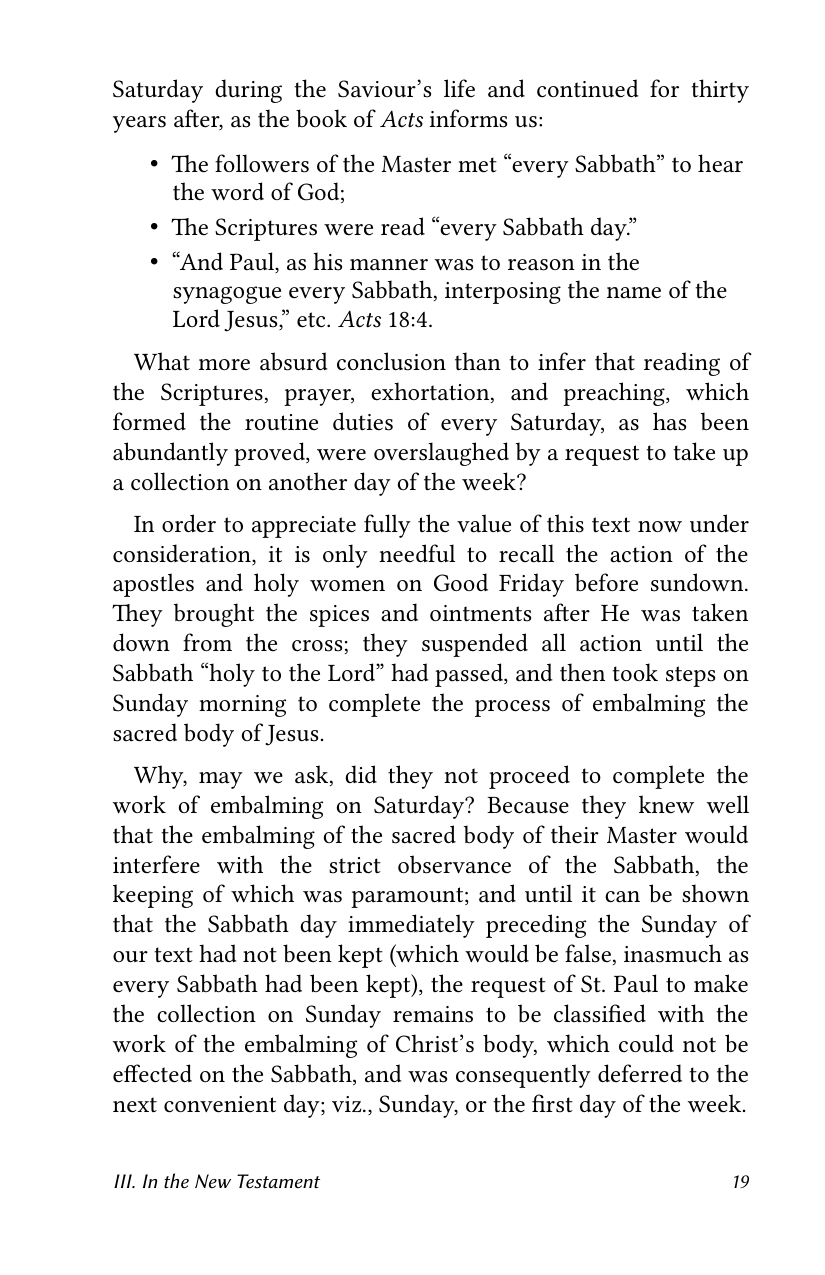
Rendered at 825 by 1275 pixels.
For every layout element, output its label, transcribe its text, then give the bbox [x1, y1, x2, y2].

list The Scriptures were read “every Sabbath day.” [150, 213, 750, 241]
text Saturday during the Saviour’s life and continued for thirty years after, as the book of Acts informs us: [112, 75, 750, 133]
text In order to appreciate fully the value of this text now under consideration, it is only needful to recall the action of the apostles and holy women on Good Friday before sundown. They brought the spices and ointments after He was taken down from the cross; they suspended all action until the Sabbath “holy to the Lord” had passed, and then took steps on Sunday morning to complete the process of embalming the sacred body of Jesus. [112, 510, 750, 747]
text Why, may we ask, did they not proceed to complete the work of embalming on Saturday? Because they knew well that the embalming of the sacred body of their Master would interfere with the strict observance of the Sabbath, the keeping of which was paramount; and until it can be shown that the Sabbath day immediately preceding the Sunday of our text had not been kept (which would be false, inasmuch as every Sabbath had been kept), the request of St. Paul to make the collection on Sunday remains to be classified with the work of the embalming of Christ’s body, which could not be effected on the Sabbath, and was consequently deferred to the next convenient day; viz., Sunday, or the first day of the week. [112, 761, 750, 1118]
list The followers of the Master met “every Sabbath” to hear the word of God; [150, 150, 750, 207]
text What more absurd conclusion than to infer that reading of the Scriptures, prayer, exhortation, and preaching, which formed the routine duties of every Saturday, as has been abundantly proved, were overslaughed by a request to take up a collection on another day of the week? [112, 348, 750, 496]
list “And Paul, as his manner was to reason in the synagogue every Sabbath, interposing the name of the Lord Jesus,” etc. Acts 18:4. [150, 247, 750, 333]
